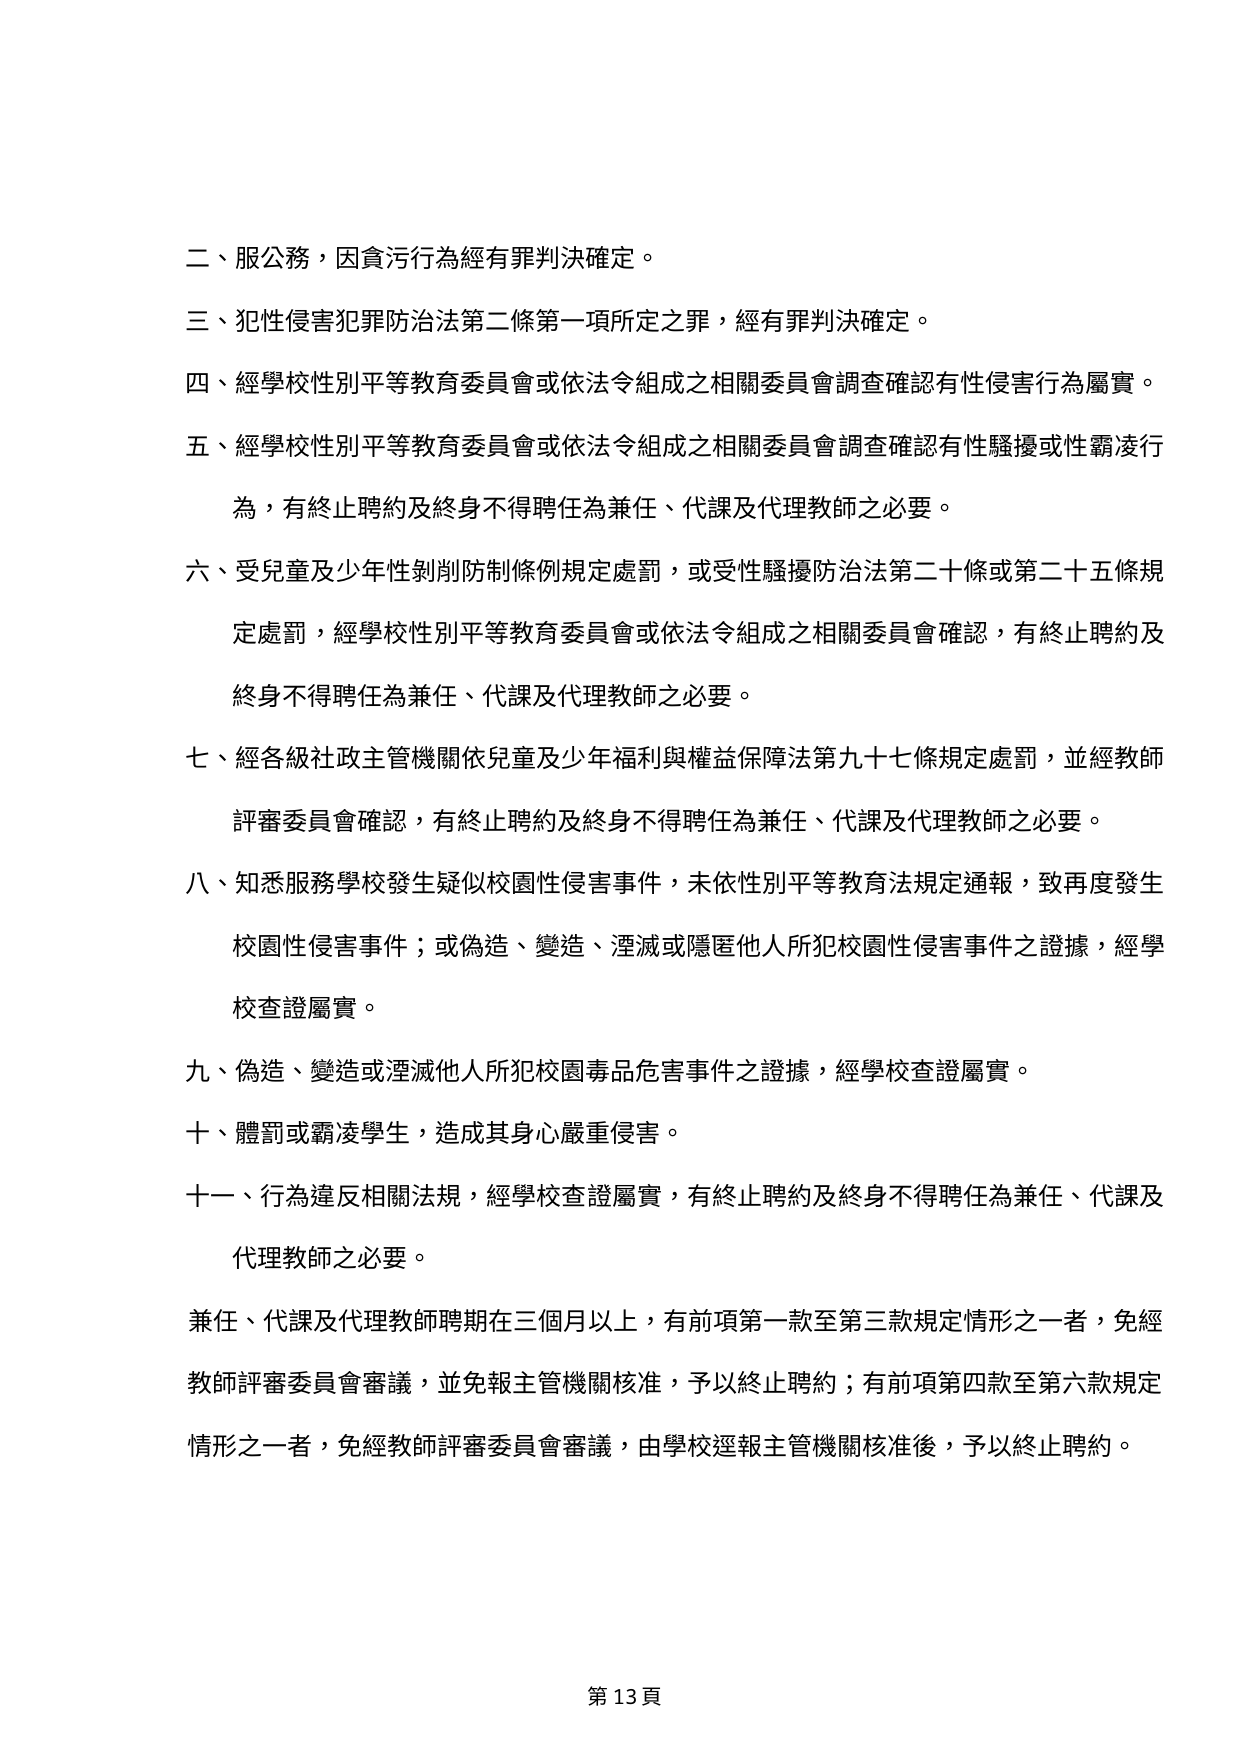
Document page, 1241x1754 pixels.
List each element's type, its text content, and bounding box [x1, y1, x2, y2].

text 三、犯性侵害犯罪防治法第二條第一項所定之罪，經有罪判決確定。 [185, 277, 1165, 340]
text 五、經學校性別平等教育委員會或依法令組成之相關委員會調查確認有性騷擾或性霸凌行為，有終止聘約及終身不得聘任為兼任、代課及代理教師之必要。 [185, 402, 1165, 527]
text 七、經各級社政主管機關依兒童及少年福利與權益保障法第九十七條規定處罰，並經教師評審委員會確認，有終止聘約及終身不得聘任為兼任、代課及代理教師之必要。 [185, 715, 1165, 840]
text 十、體罰或霸凌學生，造成其身心嚴重侵害。 [185, 1090, 1165, 1152]
text 十一、行為違反相關法規，經學校查證屬實，有終止聘約及終身不得聘任為兼任、代課及代理教師之必要。 [185, 1152, 1165, 1277]
text 八、知悉服務學校發生疑似校園性侵害事件，未依性別平等教育法規定通報，致再度發生校園性侵害事件；或偽造、變造、湮滅或隱匿他人所犯校園性侵害事件之證據，經學校查證屬實。 [185, 840, 1165, 1027]
text 二、服公務，因貪污行為經有罪判決確定。 [185, 215, 1165, 277]
text 九、偽造、變造或湮滅他人所犯校園毒品危害事件之證據，經學校查證屬實。 [185, 1027, 1165, 1090]
text 四、經學校性別平等教育委員會或依法令組成之相關委員會調查確認有性侵害行為屬實。 [185, 340, 1165, 402]
text 兼任、代課及代理教師聘期在三個月以上，有前項第一款至第三款規定情形之一者，免經教師評審委員會審議，並免報主管機關核准，予以終止聘約；有前項第四款至第六款規定情形之一者，免經教師評審委員會審議，由學校逕報主管機關核准後，予以終止聘約。 [188, 1277, 1165, 1465]
text 六、受兒童及少年性剝削防制條例規定處罰，或受性騷擾防治法第二十條或第二十五條規定處罰，經學校性別平等教育委員會或依法令組成之相關委員會確認，有終止聘約及終身不得聘任為兼任、代課及代理教師之必要。 [185, 527, 1165, 715]
